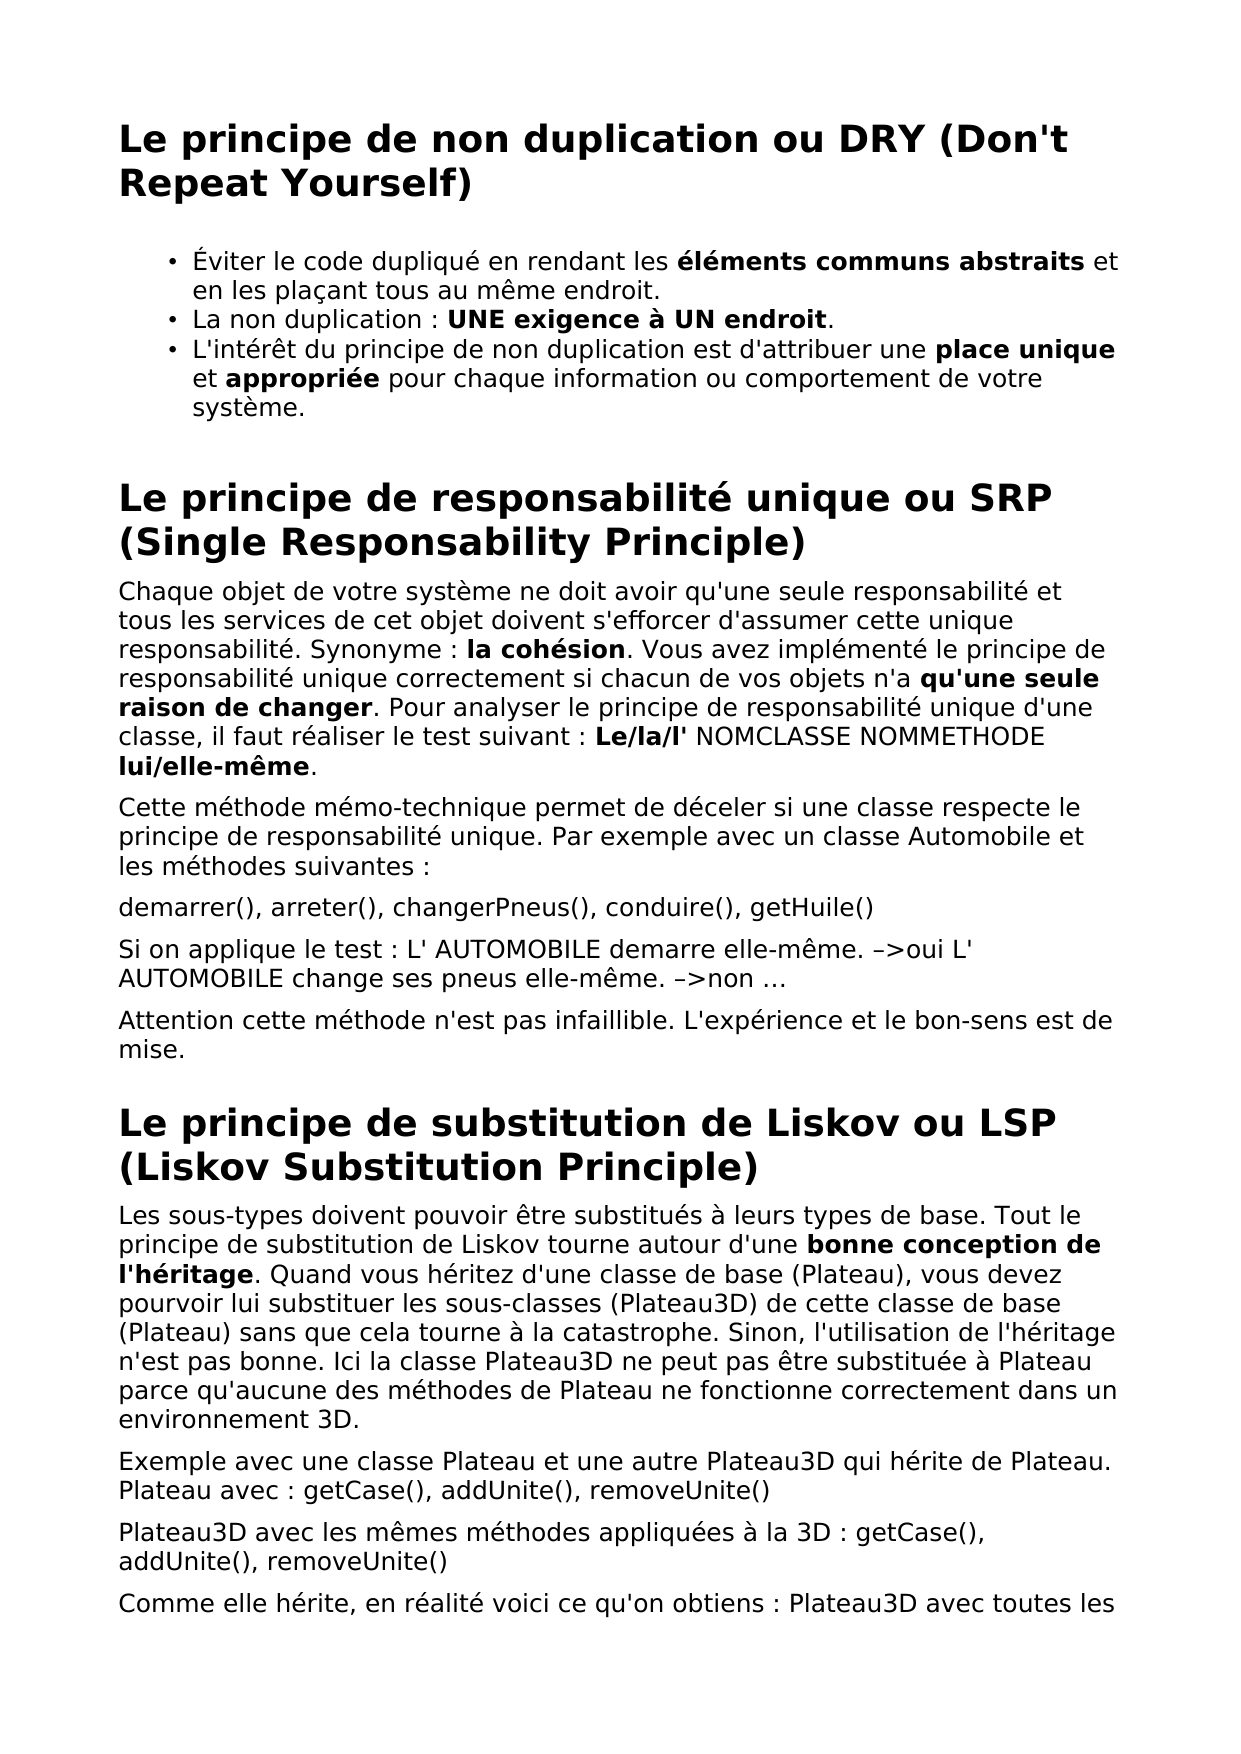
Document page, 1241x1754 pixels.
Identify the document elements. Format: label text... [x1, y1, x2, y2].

list Éviter le code dupliqué en rendant les éléments communs abstraits et en les plaçant tous au même endroit. [177, 247, 1122, 306]
list L'intérêt du principe de non duplication est d'attribuer une place unique et appropriée pour chaque information ou comportement de votre système. [177, 335, 1122, 422]
text Si on applique le test : L' AUTOMOBILE demarre elle-même. –>oui L' AUTOMOBILE change ses pneus elle-même. –>non … [118, 935, 1122, 993]
text Cette méthode mémo-technique permet de déceler si une classe respecte le principe de responsabilité unique. Par exemple avec un classe Automobile et les méthodes suivantes : [118, 793, 1122, 881]
text Chaque objet de votre système ne doit avoir qu'une seule responsabilité et tous les services de cet objet doivent s'efforcer d'assumer cette unique responsabilité. Synonyme : la cohésion. Vous avez implémenté le principe de responsabilité unique correctement si chacun de vos objets n'a qu'une seule raison de changer. Pour analyser le principe de responsabilité unique d'une classe, il faut réaliser le test suivant : Le/la/l' NOMCLASSE NOMMETHODE lui/elle-même. [118, 577, 1122, 781]
text Comme elle hérite, en réalité voici ce qu'on obtiens : Plateau3D avec toutes les [118, 1589, 1122, 1618]
subtitle Le principe de non duplication ou DRY (Don't Repeat Yourself) [118, 118, 1122, 205]
text demarrer(), arreter(), changerPneus(), conduire(), getHuile() [118, 893, 1122, 922]
text Plateau3D avec les mêmes méthodes appliquées à la 3D : getCase(), addUnite(), removeUnite() [118, 1518, 1122, 1576]
list La non duplication : UNE exigence à UN endroit. [177, 306, 1122, 335]
text Exemple avec une classe Plateau et une autre Plateau3D qui hérite de Plateau. Plateau avec : getCase(), addUnite(), removeUnite() [118, 1447, 1122, 1506]
text Les sous-types doivent pouvoir être substitués à leurs types de base. Tout le principe de substitution de Liskov tourne autour d'une bonne conception de l'héritage. Quand vous héritez d'une classe de base (Plateau), vous devez pourvoir lui substituer les sous-classes (Plateau3D) de cette classe de base (Plateau) sans que cela tourne à la catastrophe. Sinon, l'utilisation de l'héritage n'est pas bonne. Ici la classe Plateau3D ne peut pas être substituée à Plateau parce qu'aucune des méthodes de Plateau ne fonctionne correctement dans un environnement 3D. [118, 1201, 1122, 1435]
subtitle Le principe de substitution de Liskov ou LSP (Liskov Substitution Principle) [118, 1102, 1122, 1189]
text Attention cette méthode n'est pas infaillible. L'expérience et le bon-sens est de mise. [118, 1006, 1122, 1064]
subtitle Le principe de responsabilité unique ou SRP (Single Responsability Principle) [118, 477, 1122, 564]
